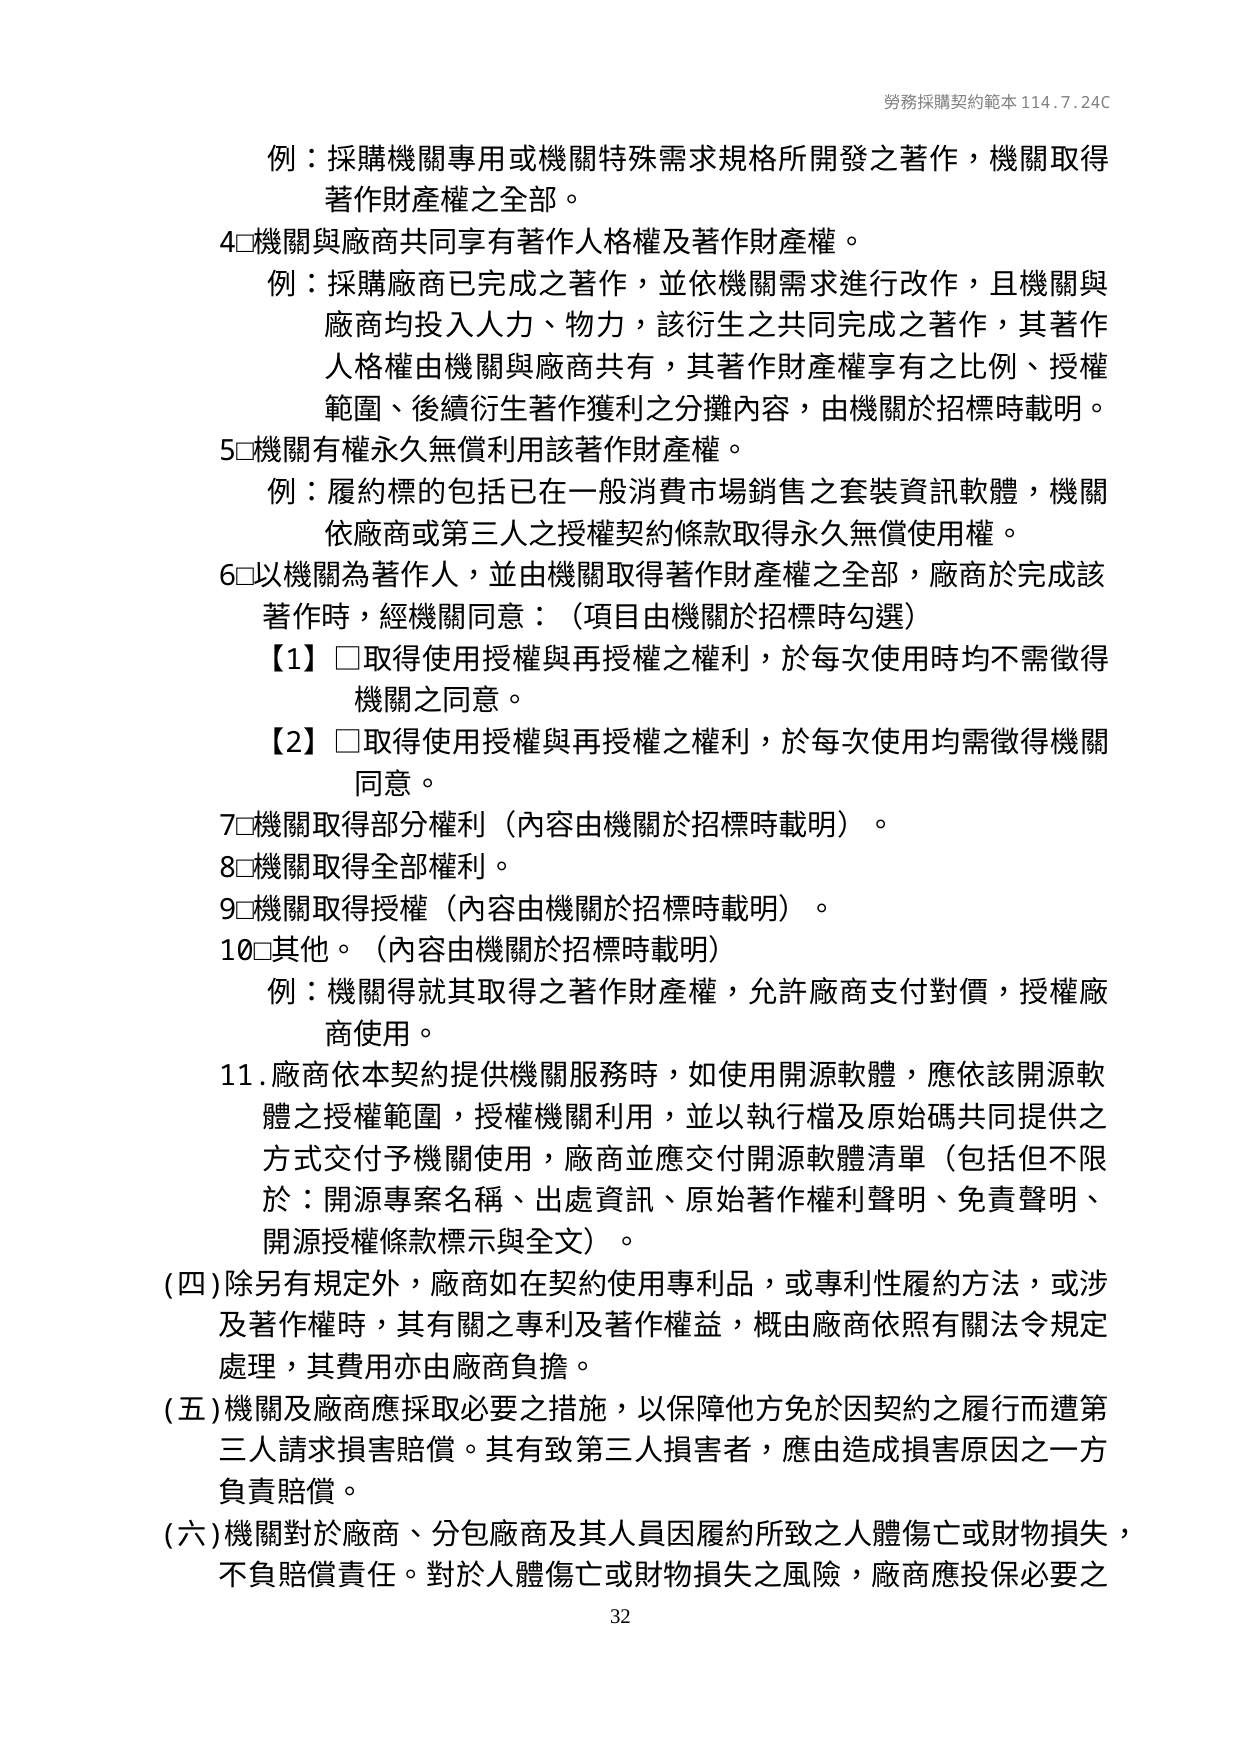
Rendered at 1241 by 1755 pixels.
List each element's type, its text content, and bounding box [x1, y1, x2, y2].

text 例：採購廠商已完成之著作，並依機關需求進行改作，且機關與廠商均投入人力、物力，該衍生之共同完成之著作，其著作人格權由機關與廠商共有，其著作財產權享有之比例、授權範圍、後續衍生著作獲利之分攤內容，由機關於招標時載明。 [267, 261, 1110, 427]
text 4□機關與廠商共同享有著作人格權及著作財產權。 [218, 219, 1108, 261]
text 7□機關取得部分權利（內容由機關於招標時載明）。 [218, 802, 1108, 844]
text (四)除另有規定外，廠商如在契約使用專利品，或專利性履約方法，或涉及著作權時，其有關之專利及著作權益，概由廠商依照有關法令規定處理，其費用亦由廠商負擔。 [159, 1261, 1110, 1386]
text 9□機關取得授權（內容由機關於招標時載明）。 [218, 886, 1108, 927]
text 6□以機關為著作人，並由機關取得著作財產權之全部，廠商於完成該著作時，經機關同意：（項目由機關於招標時勾選） [218, 552, 1108, 636]
text 11.廠商依本契約提供機關服務時，如使用開源軟體，應依該開源軟體之授權範圍，授權機關利用，並以執行檔及原始碼共同提供之方式交付予機關使用，廠商並應交付開源軟體清單（包括但不限於：開源專案名稱、出處資訊、原始著作權利聲明、免責聲明、開源授權條款標示與全文）。 [218, 1052, 1108, 1261]
text 8□機關取得全部權利。 [218, 844, 1108, 886]
text 【1】□取得使用授權與再授權之權利，於每次使用時均不需徵得機關之同意。 [255, 636, 1110, 719]
text 例：機關得就其取得之著作財產權，允許廠商支付對價，授權廠商使用。 [267, 969, 1110, 1052]
text 例：採購機關專用或機關特殊需求規格所開發之著作，機關取得著作財產權之全部。 [267, 136, 1110, 219]
text 例：履約標的包括已在一般消費市場銷售之套裝資訊軟體，機關依廠商或第三人之授權契約條款取得永久無償使用權。 [267, 469, 1110, 552]
text (六)機關對於廠商、分包廠商及其人員因履約所致之人體傷亡或財物損失，不負賠償責任。對於人體傷亡或財物損失之風險，廠商應投保必要之保險。 [159, 1511, 1110, 1594]
text 【2】□取得使用授權與再授權之權利，於每次使用均需徵得機關同意。 [255, 719, 1110, 802]
text (五)機關及廠商應採取必要之措施，以保障他方免於因契約之履行而遭第三人請求損害賠償。其有致第三人損害者，應由造成損害原因之一方負責賠償。 [159, 1386, 1110, 1511]
text 5□機關有權永久無償利用該著作財產權。 [218, 427, 1108, 469]
text 10□其他。（內容由機關於招標時載明） [218, 927, 1108, 969]
